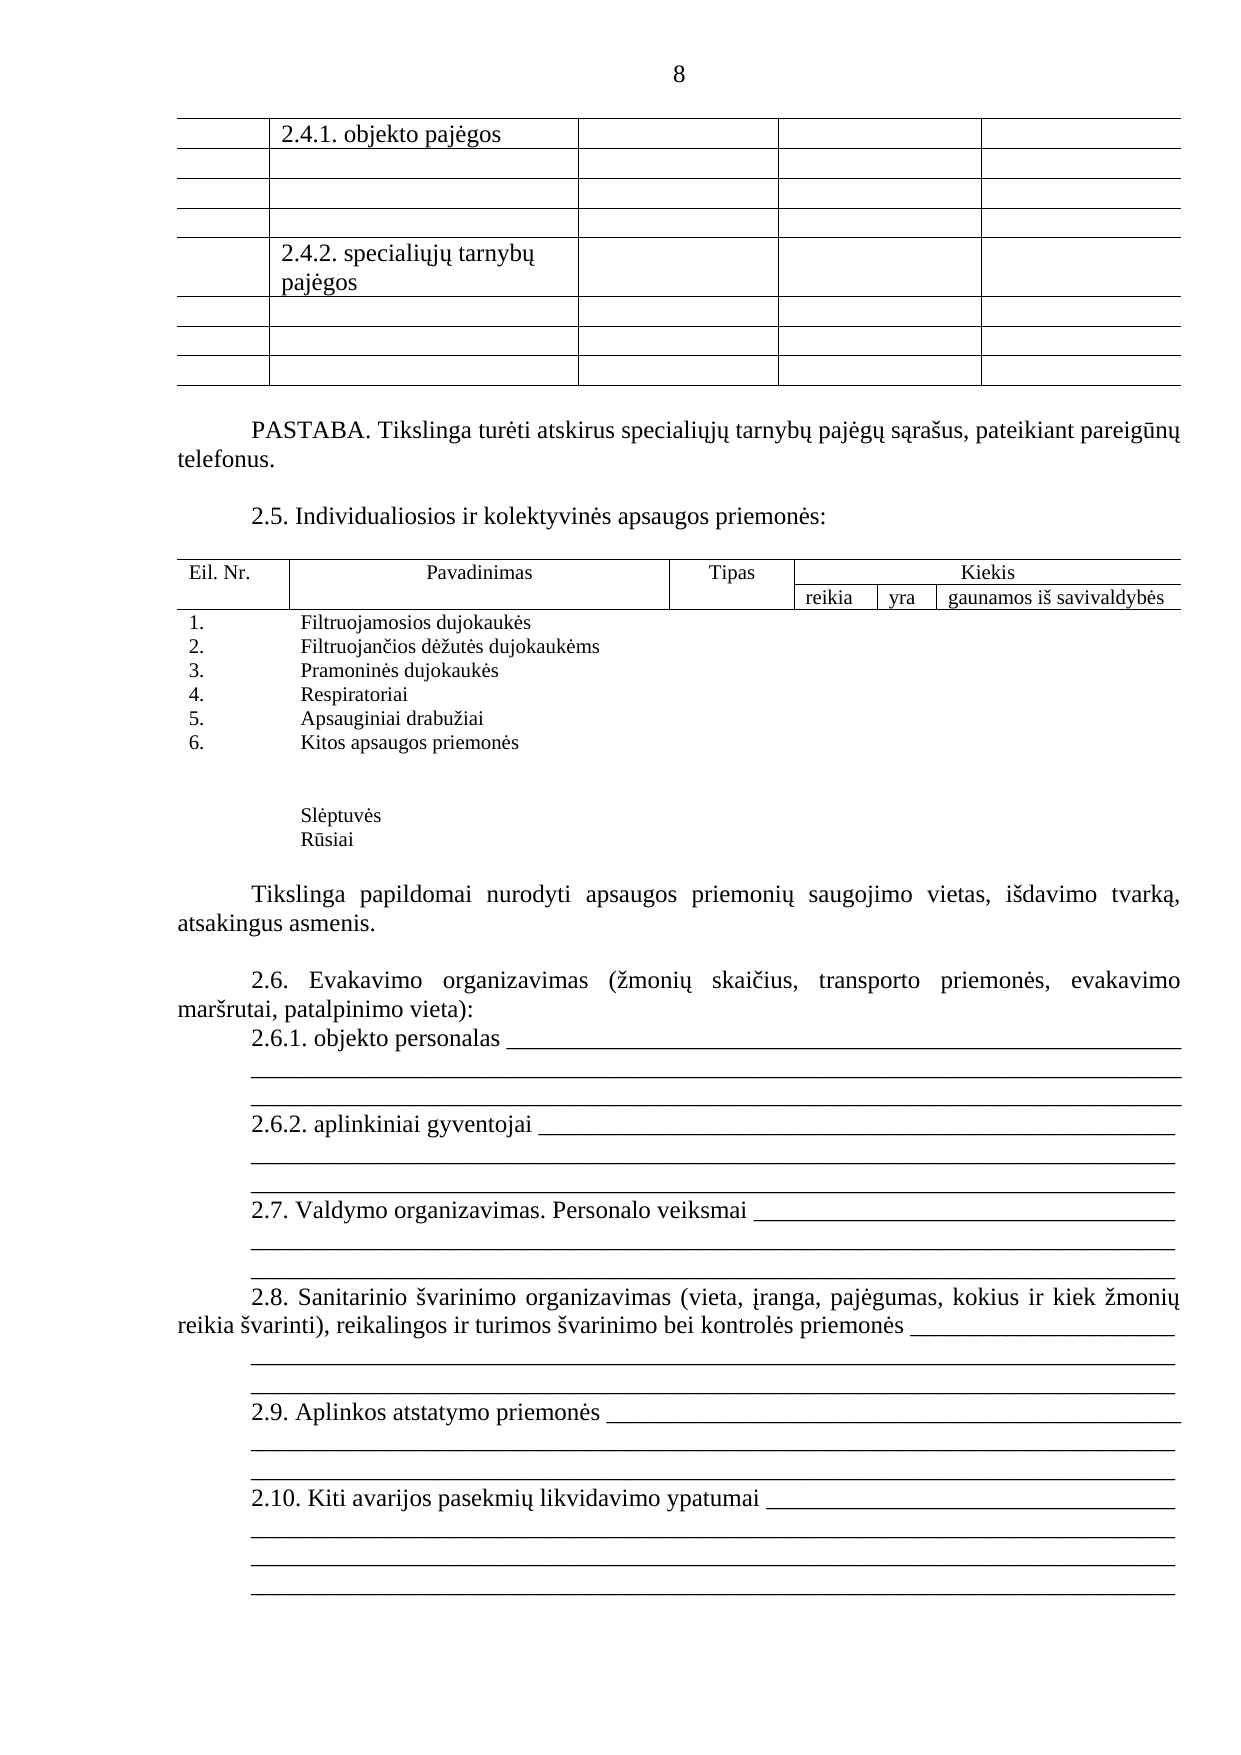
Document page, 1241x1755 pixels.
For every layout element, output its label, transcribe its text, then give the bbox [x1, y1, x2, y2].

table_cell [937, 682, 1181, 706]
text 2.6.2. aplinkiniai gyventojai [177, 1109, 1181, 1138]
table_cell [579, 297, 778, 326]
table_cell [177, 827, 289, 851]
table_cell [270, 149, 578, 178]
table_cell yra [878, 585, 936, 609]
table_cell [669, 803, 794, 827]
table_cell [937, 730, 1181, 754]
table_cell Apsauginiai drabužiai [289, 706, 669, 730]
table_cell [779, 179, 981, 207]
table_cell [270, 356, 578, 385]
table_cell 2.4.1. objekto pajėgos [270, 119, 578, 148]
table_cell Rūsiai [289, 827, 669, 851]
text 2.5. Individualiosios ir kolektyvinės apsaugos priemonės: [177, 501, 1181, 530]
table_cell [779, 149, 981, 178]
table_cell [937, 827, 1181, 851]
table_cell [669, 779, 794, 802]
table_cell Respiratoriai [289, 682, 669, 706]
table_cell [177, 297, 269, 326]
table_cell Kitos apsaugos priemonės [289, 730, 669, 754]
table_cell [669, 754, 794, 778]
table_cell [177, 209, 269, 237]
table_header Tipas [670, 560, 794, 609]
table_cell [794, 610, 877, 634]
table_cell [579, 356, 778, 385]
table_cell Filtruojamosios dujokaukės [289, 610, 669, 634]
table_cell [669, 634, 794, 658]
table_cell [177, 238, 269, 296]
table_cell [779, 327, 981, 355]
table_cell [579, 149, 778, 178]
table_cell [937, 803, 1181, 827]
table_cell [177, 356, 269, 385]
table_cell [794, 754, 877, 778]
text 2.9. Aplinkos atstatymo priemonės [177, 1397, 1181, 1426]
table_cell [982, 327, 1181, 355]
text 2.6.1. objekto personalas [177, 1023, 1181, 1052]
text 2.7. Valdymo organizavimas. Personalo veiksmai [177, 1196, 1181, 1224]
table_cell 5. [177, 706, 289, 730]
table_cell [794, 779, 877, 802]
table_cell [669, 610, 794, 634]
table_cell [289, 779, 669, 802]
table_cell 6. [177, 730, 289, 754]
table_cell [779, 119, 981, 148]
table_cell [177, 803, 289, 827]
table_cell [877, 803, 937, 827]
table_cell [877, 706, 937, 730]
table_cell [877, 730, 937, 754]
table_cell [982, 238, 1181, 296]
table_cell [579, 179, 778, 207]
table_cell [794, 827, 877, 851]
table_cell [177, 119, 269, 148]
table_cell Filtruojančios dėžutės dujokaukėms [289, 634, 669, 658]
table_cell [177, 179, 269, 207]
table_cell [669, 706, 794, 730]
table_cell [579, 238, 778, 296]
table_cell [982, 149, 1181, 178]
table_header Pavadinimas [290, 560, 669, 609]
text 2.8. Sanitarinio švarinimo organizavimas (vieta, įranga, pajėgumas, kokius ir kiek žmonių reikia švarinti), reikalingos ir turimos švarinimo bei kontrolės priemonės [177, 1282, 1181, 1339]
table_cell [937, 779, 1181, 802]
table_cell [270, 179, 578, 207]
table_cell [982, 209, 1181, 237]
table_cell [982, 119, 1181, 148]
table_cell [877, 779, 937, 802]
table_cell [794, 803, 877, 827]
table_cell [937, 634, 1181, 658]
table_cell [779, 209, 981, 237]
text Pastaba. Tikslinga turėti atskirus specialiųjų tarnybų pajėgų sąrašus, pateikiant pareigūnų telefonus. [177, 415, 1181, 472]
table_header Kiekis [795, 560, 1181, 584]
table_cell [579, 327, 778, 355]
table_cell [794, 658, 877, 682]
table_cell [982, 297, 1181, 326]
table_cell [270, 209, 578, 237]
table_header Eil. Nr. [177, 560, 289, 609]
text Tikslinga papildomai nurodyti apsaugos priemonių saugojimo vietas, išdavimo tvarką, atsakingus asmenis. [177, 879, 1181, 937]
table_cell [177, 779, 289, 802]
table_cell reikia [795, 585, 877, 609]
table_cell [579, 209, 778, 237]
table_cell gaunamos iš savivaldybės [937, 585, 1181, 609]
table_cell [177, 754, 289, 778]
table_cell [669, 658, 794, 682]
table_cell Pramoninės dujokaukės [289, 658, 669, 682]
table_cell 1. [177, 610, 289, 634]
table_cell [794, 706, 877, 730]
table_cell [937, 610, 1181, 634]
table_cell [877, 682, 937, 706]
table_cell Slėptuvės [289, 803, 669, 827]
table_cell [877, 658, 937, 682]
table_cell [794, 634, 877, 658]
table_cell 2. [177, 634, 289, 658]
table_cell [270, 297, 578, 326]
table_cell [669, 682, 794, 706]
text 2.10. Kiti avarijos pasekmių likvidavimo ypatumai [177, 1483, 1181, 1512]
table_cell [982, 179, 1181, 207]
table_cell [177, 149, 269, 178]
table_cell [877, 827, 937, 851]
table_cell [669, 730, 794, 754]
table_cell [669, 827, 794, 851]
table_cell [877, 610, 937, 634]
table_cell 3. [177, 658, 289, 682]
table_cell [779, 356, 981, 385]
table_cell [579, 119, 778, 148]
table_cell [177, 327, 269, 355]
table_cell [779, 297, 981, 326]
table_cell [982, 356, 1181, 385]
table_cell [937, 706, 1181, 730]
table_cell 4. [177, 682, 289, 706]
table_cell [937, 658, 1181, 682]
table_cell [270, 327, 578, 355]
table_cell [779, 238, 981, 296]
table_cell [877, 634, 937, 658]
text 2.6. Evakavimo organizavimas (žmonių skaičius, transporto priemonės, evakavimo maršrutai, patalpinimo vieta): [177, 966, 1181, 1023]
table_cell [289, 754, 669, 778]
table_cell [794, 682, 877, 706]
table_cell 2.4.2. specialiųjų tarnybų pajėgos [270, 238, 578, 296]
table_cell [877, 754, 937, 778]
table_cell [937, 754, 1181, 778]
table_cell [794, 730, 877, 754]
